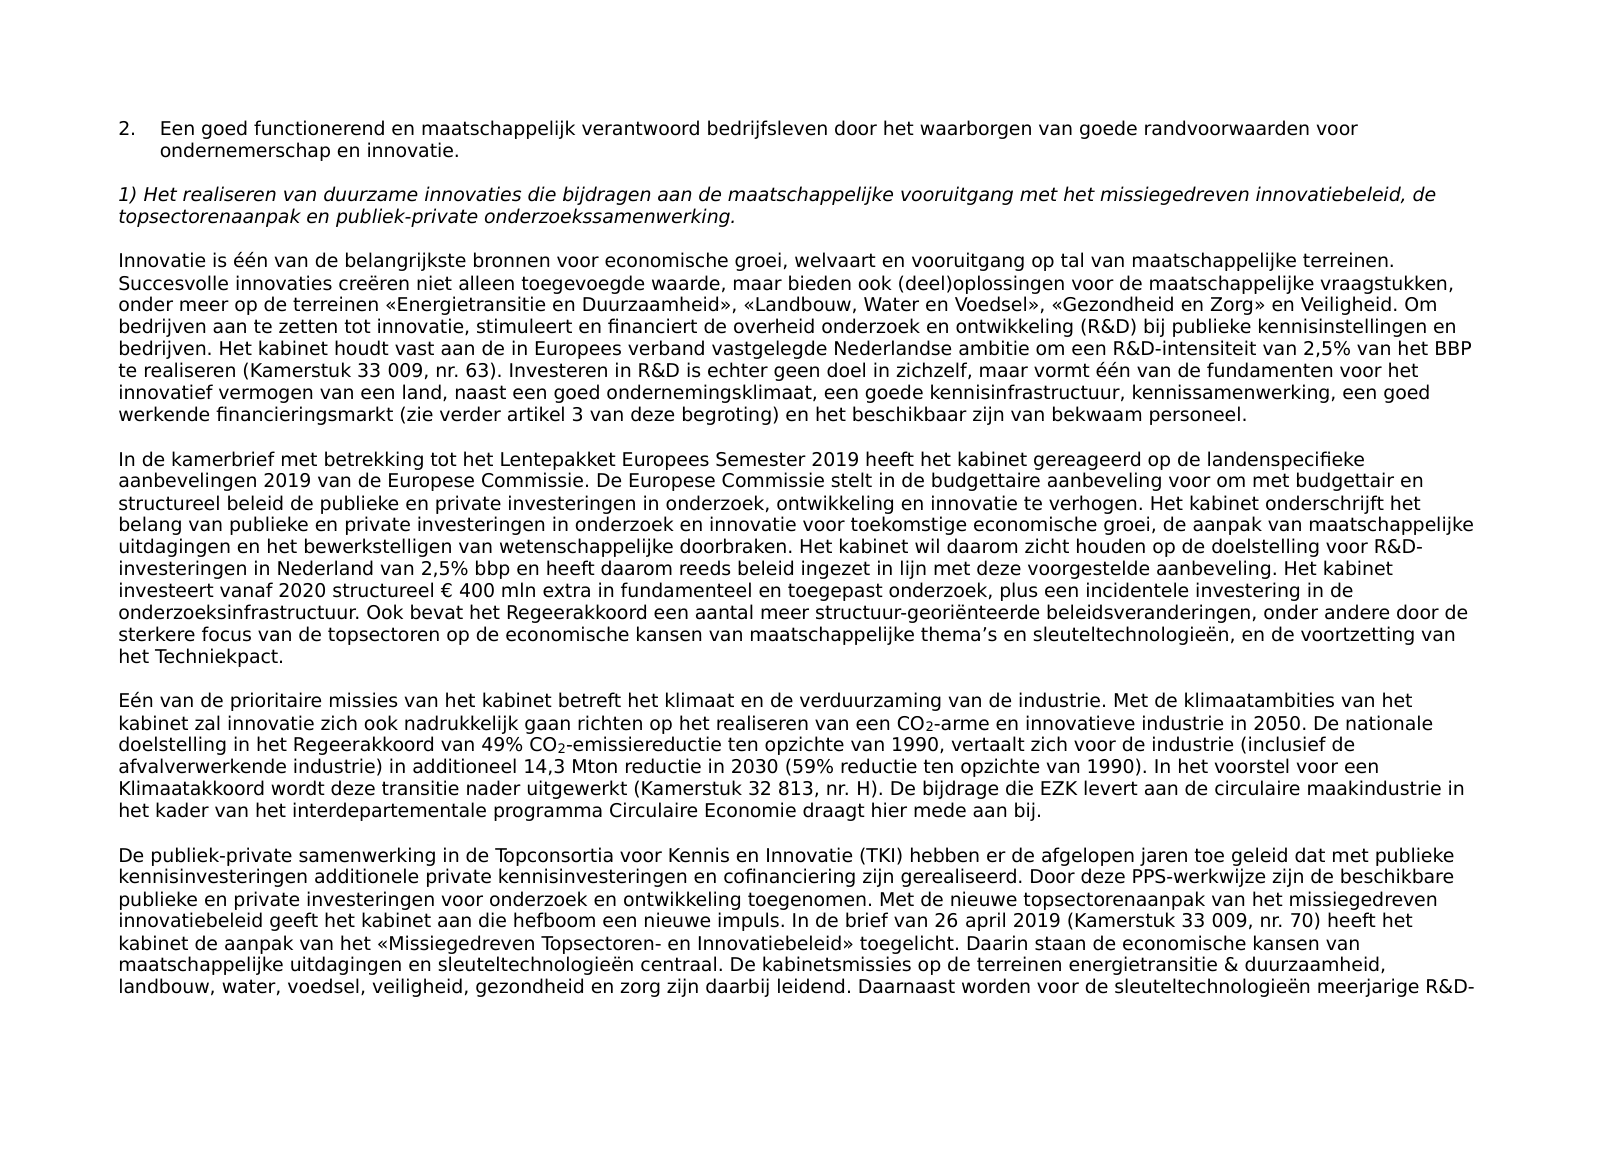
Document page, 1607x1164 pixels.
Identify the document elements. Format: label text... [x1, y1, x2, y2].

text De publiek-private samenwerking in de Topconsortia voor Kennis en Innovatie (TKI) hebben er de afgelopen jaren toe geleid dat met publieke kennisinvesteringen additionele private kennisinvesteringen en cofinanciering zijn gerealiseerd. Door deze PPS-werkwijze zijn de beschikbare publieke en private investeringen voor onderzoek en ontwikkeling toegenomen. Met de nieuwe topsectorenaanpak van het missiegedreven innovatiebeleid geeft het kabinet aan die hefboom een nieuwe impuls. In de brief van 26 april 2019 (Kamerstuk 33 009, nr. 70) heeft het kabinet de aanpak van het «Missiegedreven Topsectoren- en Innovatiebeleid» toegelicht. Daarin staan de economische kansen van maatschappelijke uitdagingen en sleuteltechnologieën centraal. De kabinetsmissies op de terreinen energietransitie & duurzaamheid, landbouw, water, voedsel, veiligheid, gezondheid en zorg zijn daarbij leidend. Daarnaast worden voor de sleuteltechnologieën meerjarige R&D- [118, 844, 1488, 998]
text 2. Een goed functionerend en maatschappelijk verantwoord bedrijfsleven door het waarborgen van goede randvoorwaarden voor ondernemerschap en innovatie. [118, 118, 1488, 162]
subtitle 1) Het realiseren van duurzame innovaties die bijdragen aan de maatschappelijke vooruitgang met het missiegedreven innovatiebeleid, de topsectorenaanpak en publiek-private onderzoekssamenwerking. [118, 184, 1488, 228]
text In de kamerbrief met betrekking tot het Lentepakket Europees Semester 2019 heeft het kabinet gereageerd op de landenspecifieke aanbevelingen 2019 van de Europese Commissie. De Europese Commissie stelt in de budgettaire aanbeveling voor om met budgettair en structureel beleid de publieke en private investeringen in onderzoek, ontwikkeling en innovatie te verhogen. Het kabinet onderschrijft het belang van publieke en private investeringen in onderzoek en innovatie voor toekomstige economische groei, de aanpak van maatschappelijke uitdagingen en het bewerkstelligen van wetenschappelijke doorbraken. Het kabinet wil daarom zicht houden op de doelstelling voor R&D-investeringen in Nederland van 2,5% bbp en heeft daarom reeds beleid ingezet in lijn met deze voorgestelde aanbeveling. Het kabinet investeert vanaf 2020 structureel € 400 mln extra in fundamenteel en toegepast onderzoek, plus een incidentele investering in de onderzoeksinfrastructuur. Ook bevat het Regeerakkoord een aantal meer structuur-georiënteerde beleidsveranderingen, onder andere door de sterkere focus van de topsectoren op de economische kansen van maatschappelijke thema’s en sleuteltechnologieën, en de voortzetting van het Techniekpact. [118, 448, 1488, 668]
text Innovatie is één van de belangrijkste bronnen voor economische groei, welvaart en vooruitgang op tal van maatschappelijke terreinen. Succesvolle innovaties creëren niet alleen toegevoegde waarde, maar bieden ook (deel)oplossingen voor de maatschappelijke vraagstukken, onder meer op de terreinen «Energietransitie en Duurzaamheid», «Landbouw, Water en Voedsel», «Gezondheid en Zorg» en Veiligheid. Om bedrijven aan te zetten tot innovatie, stimuleert en financiert de overheid onderzoek en ontwikkeling (R&D) bij publieke kennisinstellingen en bedrijven. Het kabinet houdt vast aan de in Europees verband vastgelegde Nederlandse ambitie om een R&D-intensiteit van 2,5% van het BBP te realiseren (Kamerstuk 33 009, nr. 63). Investeren in R&D is echter geen doel in zichzelf, maar vormt één van de fundamenten voor het innovatief vermogen van een land, naast een goed ondernemingsklimaat, een goede kennisinfrastructuur, kennissamenwerking, een goed werkende financieringsmarkt (zie verder artikel 3 van deze begroting) en het beschikbaar zijn van bekwaam personeel. [118, 250, 1488, 426]
text Eén van de prioritaire missies van het kabinet betreft het klimaat en de verduurzaming van de industrie. Met de klimaatambities van het kabinet zal innovatie zich ook nadrukkelijk gaan richten op het realiseren van een CO2-arme en innovatieve industrie in 2050. De nationale doelstelling in het Regeerakkoord van 49% CO2-emissiereductie ten opzichte van 1990, vertaalt zich voor de industrie (inclusief de afvalverwerkende industrie) in additioneel 14,3 Mton reductie in 2030 (59% reductie ten opzichte van 1990). In het voorstel voor een Klimaatakkoord wordt deze transitie nader uitgewerkt (Kamerstuk 32 813, nr. H). De bijdrage die EZK levert aan de circulaire maakindustrie in het kader van het interdepartementale programma Circulaire Economie draagt hier mede aan bij. [118, 690, 1488, 822]
